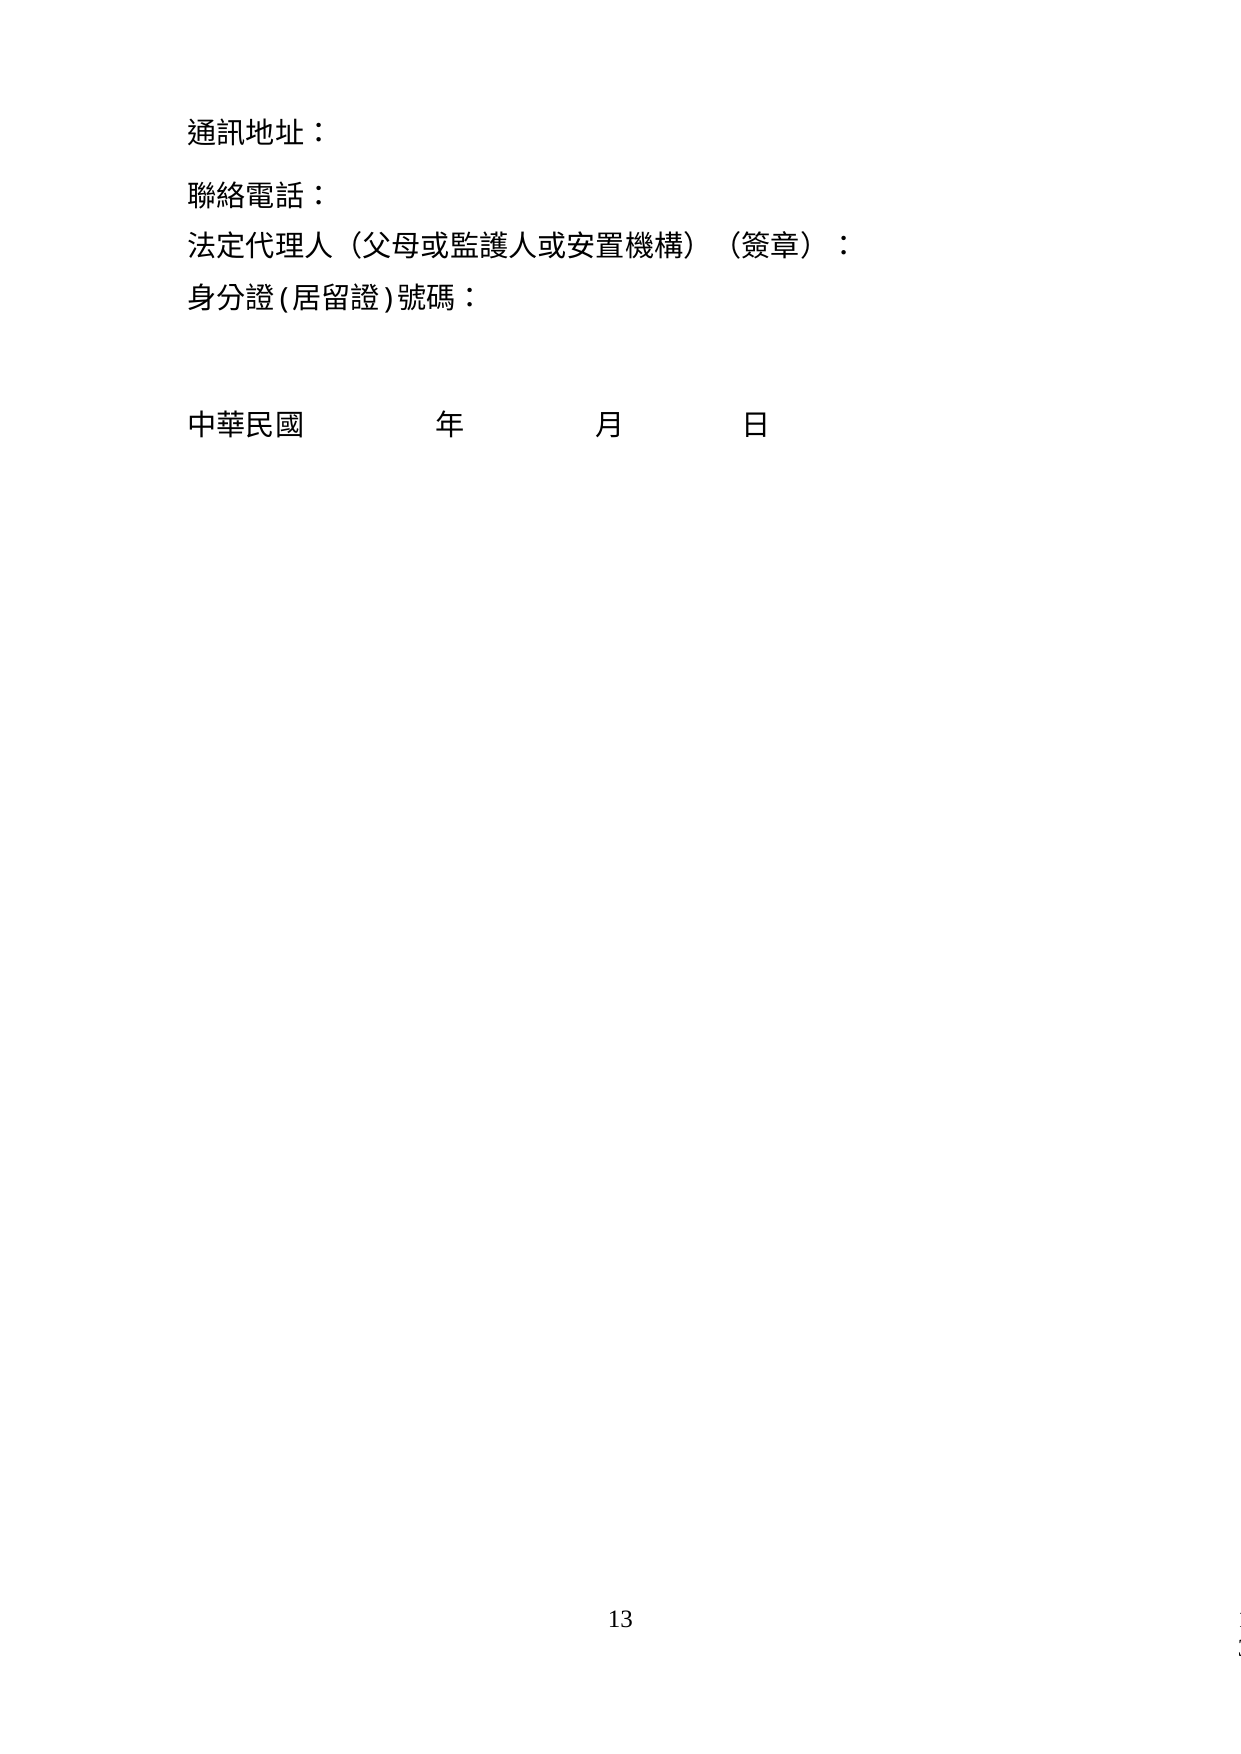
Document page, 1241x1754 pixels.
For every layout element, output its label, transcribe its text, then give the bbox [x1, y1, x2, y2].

text 聯絡電話： [187, 152, 1053, 214]
text 中華民國 年 月 日 [187, 381, 1053, 444]
text 通訊地址： [187, 89, 1053, 152]
text 法定代理人（父母或監護人或安置機構）（簽章）： [187, 214, 1053, 267]
text 身分證(居留證)號碼： [187, 267, 1053, 319]
